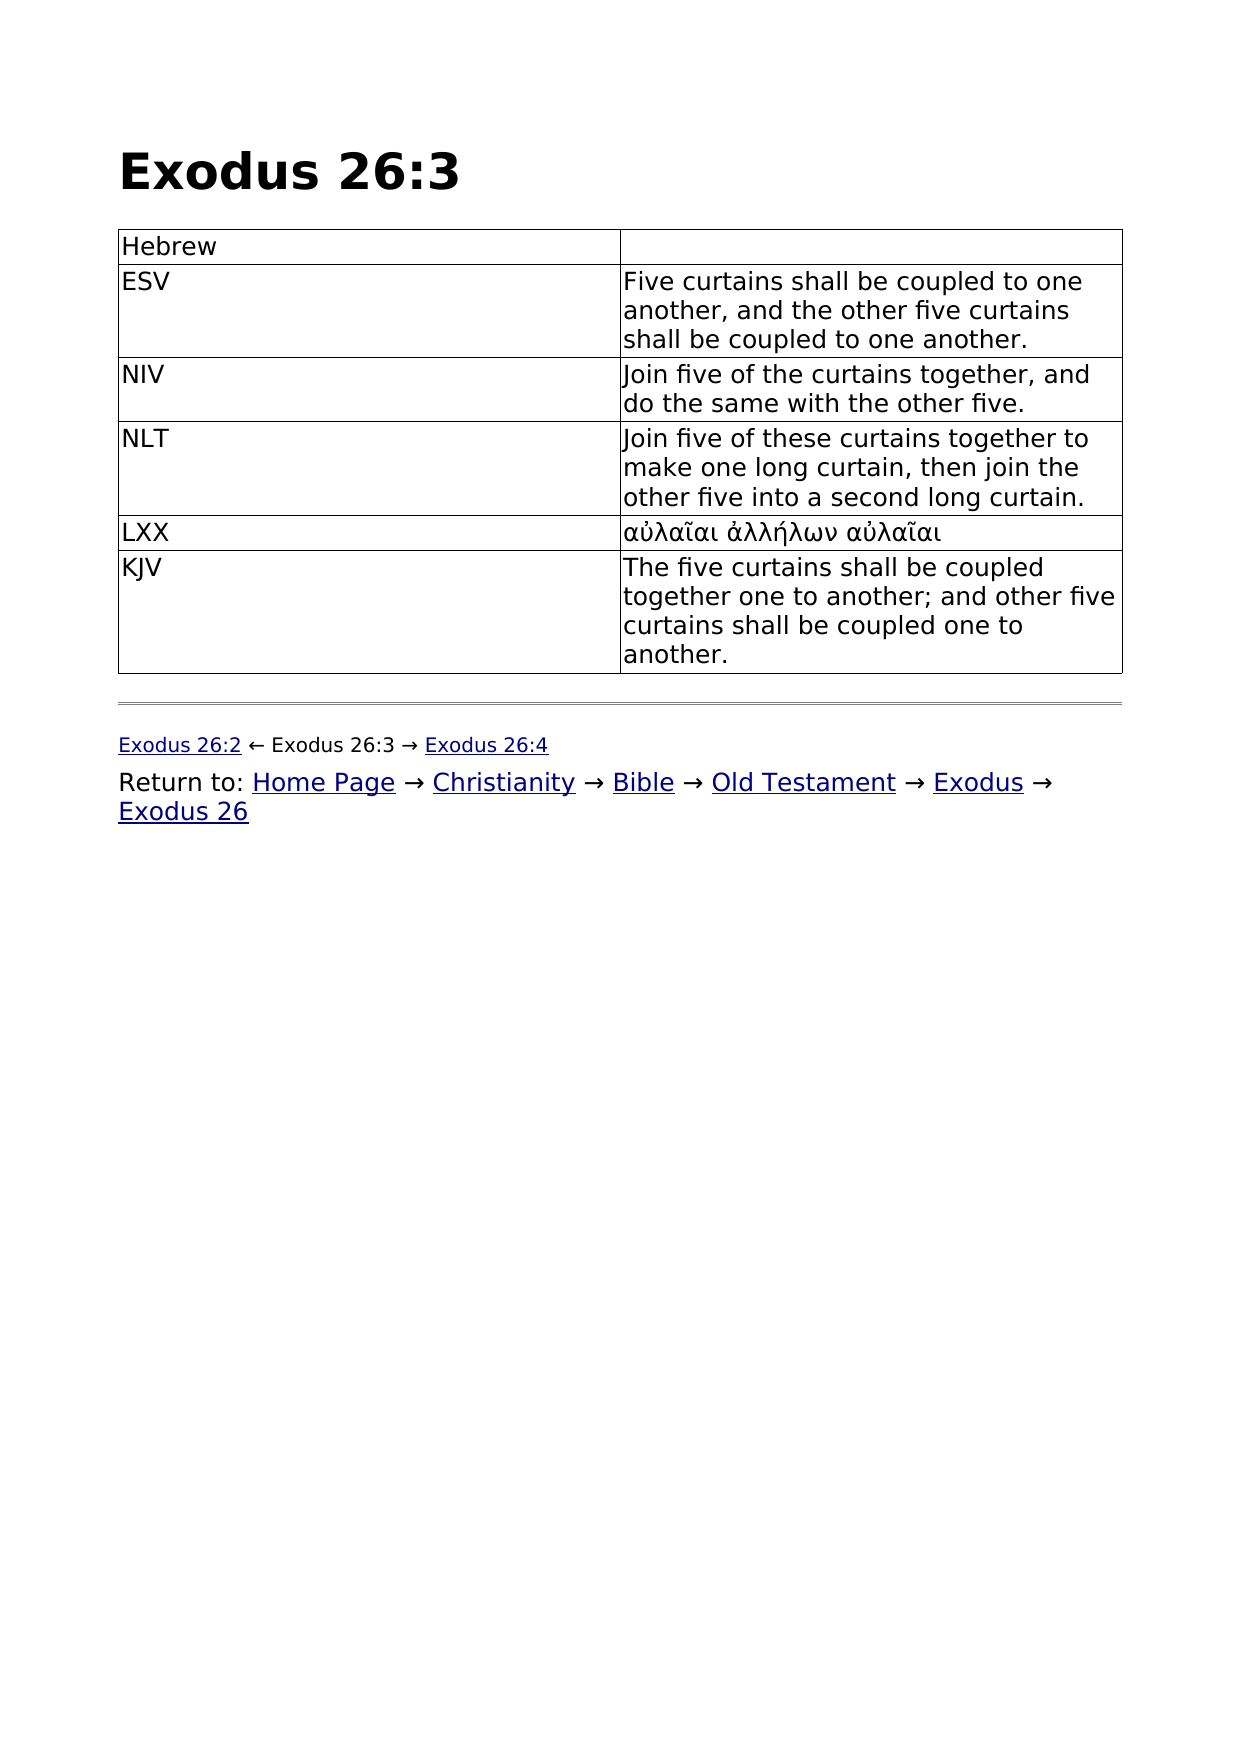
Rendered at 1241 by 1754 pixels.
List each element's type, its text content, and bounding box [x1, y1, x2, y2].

text Exodus 26:2 ← Exodus 26:3 → Exodus 26:4 [118, 734, 1122, 768]
table_cell Join five of the curtains together, and do the same with the other five. [621, 358, 1122, 421]
table_cell The five curtains shall be coupled together one to another; and other five curtains shall be coupled one to another. [621, 551, 1122, 673]
table_cell αὐλαῖαι ἀλλήλων αὐλαῖαι [621, 516, 1122, 550]
table_cell Five curtains shall be coupled to one another, and the other five curtains shall be coupled to one another. [621, 265, 1122, 357]
table_cell NIV [119, 358, 620, 421]
table_cell LXX [119, 516, 620, 550]
text Return to: Home Page → Christianity → Bible → Old Testament → Exodus → Exodus 26 [118, 768, 1122, 826]
table_cell KJV [119, 551, 620, 673]
table_cell Join five of these curtains together to make one long curtain, then join the other five into a second long curtain. [621, 422, 1122, 515]
table_cell ESV [119, 265, 620, 357]
table_cell NLT [119, 422, 620, 515]
table_header [621, 230, 1122, 264]
subtitle Exodus 26:3 [118, 143, 1122, 201]
table_header Hebrew [119, 230, 620, 264]
